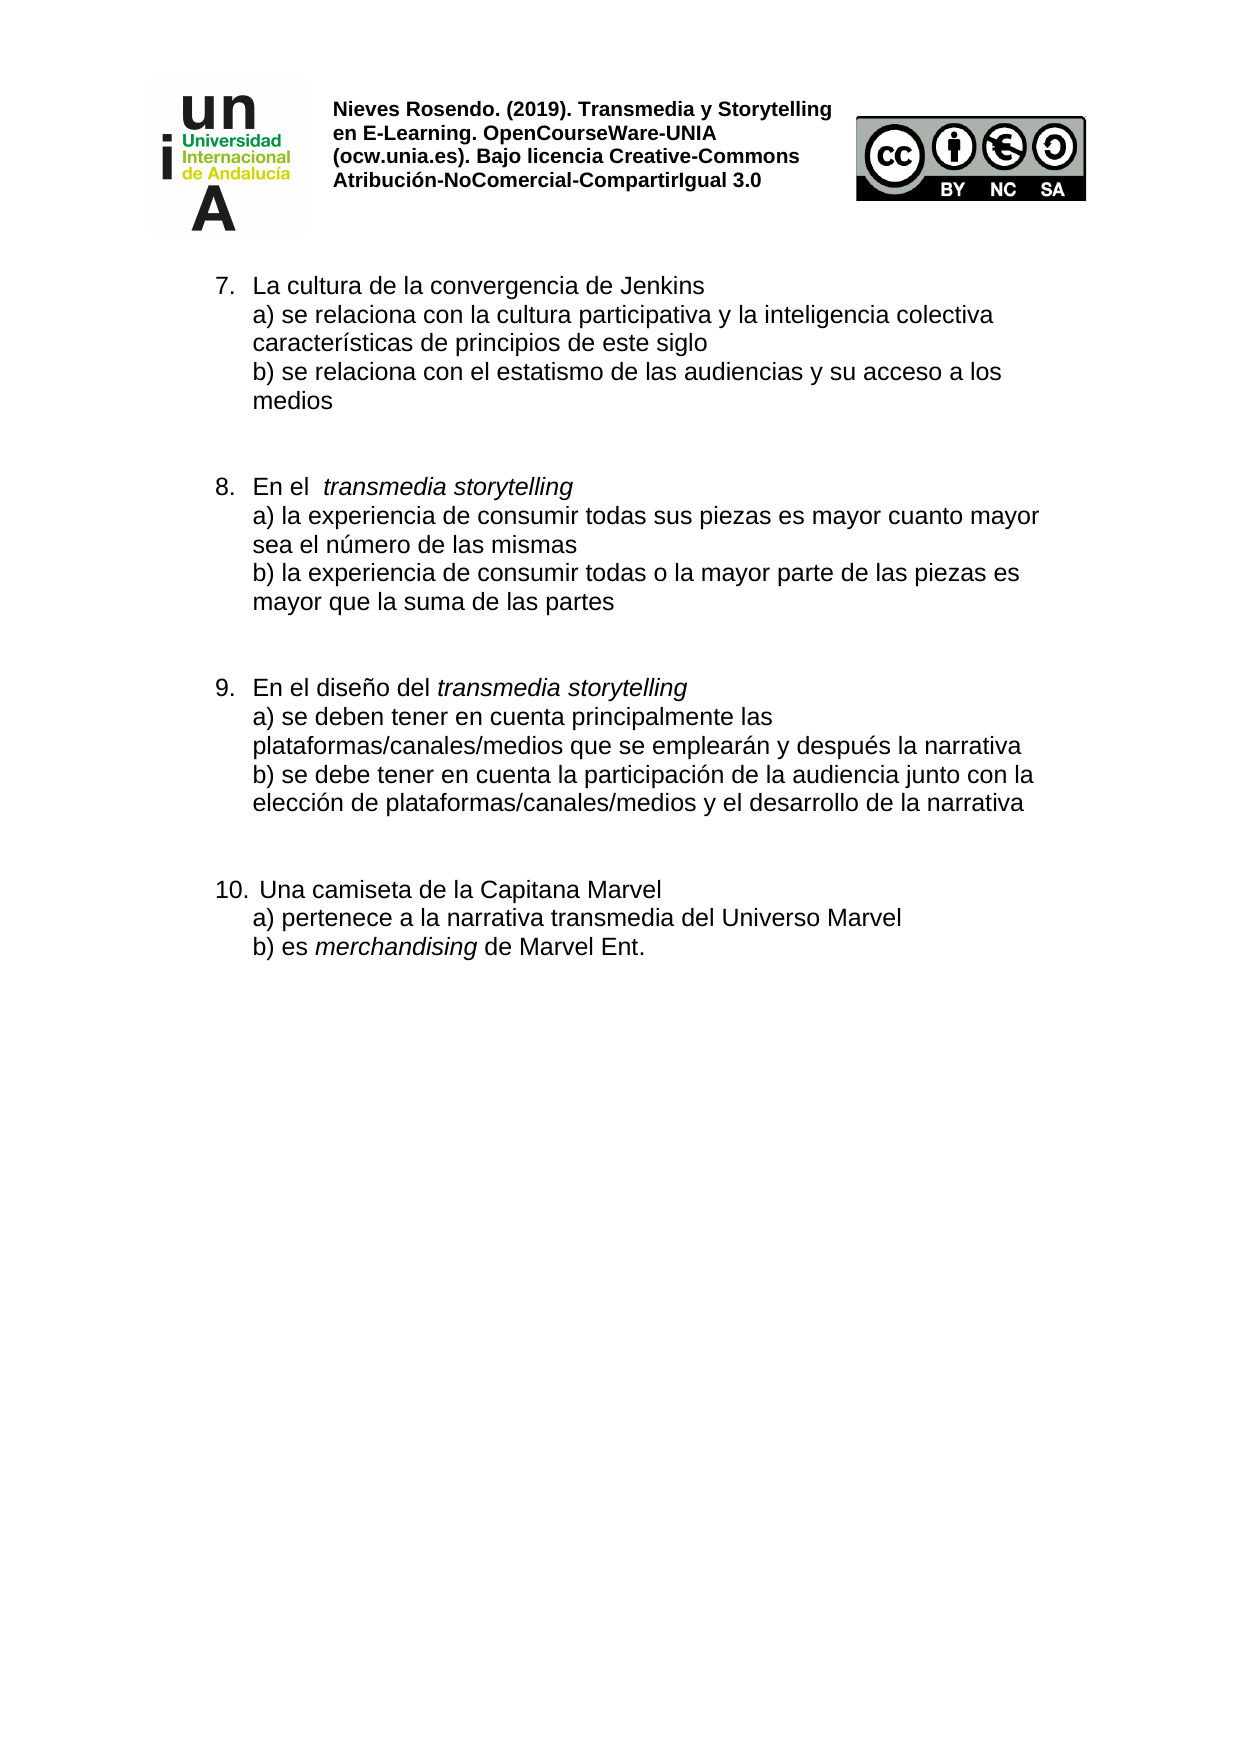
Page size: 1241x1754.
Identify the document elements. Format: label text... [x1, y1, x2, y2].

list a) la experiencia de consumir todas sus piezas es mayor cuanto mayor sea el número de las mismas [215, 501, 1063, 558]
list En el diseño del transmedia storytelling [215, 673, 1063, 702]
list En el transmedia storytelling [215, 472, 1063, 501]
list b) se relaciona con el estatismo de las audiencias y su acceso a los medios [215, 357, 1063, 415]
list a) se deben tener en cuenta principalmente las plataformas/canales/medios que se emplearán y después la narrativa [215, 702, 1063, 760]
list b) es merchandising de Marvel Ent. [215, 932, 1063, 961]
list La cultura de la convergencia de Jenkins [215, 271, 1063, 300]
list Una camiseta de la Capitana Marvel [215, 875, 1063, 903]
picture [144, 78, 306, 238]
list b) se debe tener en cuenta la participación de la audiencia junto con la elección de plataformas/canales/medios y el desarrollo de la narrativa [215, 760, 1063, 817]
list b) la experiencia de consumir todas o la mayor parte de las piezas es mayor que la suma de las partes [215, 558, 1063, 616]
list a) se relaciona con la cultura participativa y la inteligencia colectiva características de principios de este siglo [215, 300, 1063, 357]
list a) pertenece a la narrativa transmedia del Universo Marvel [215, 903, 1063, 932]
